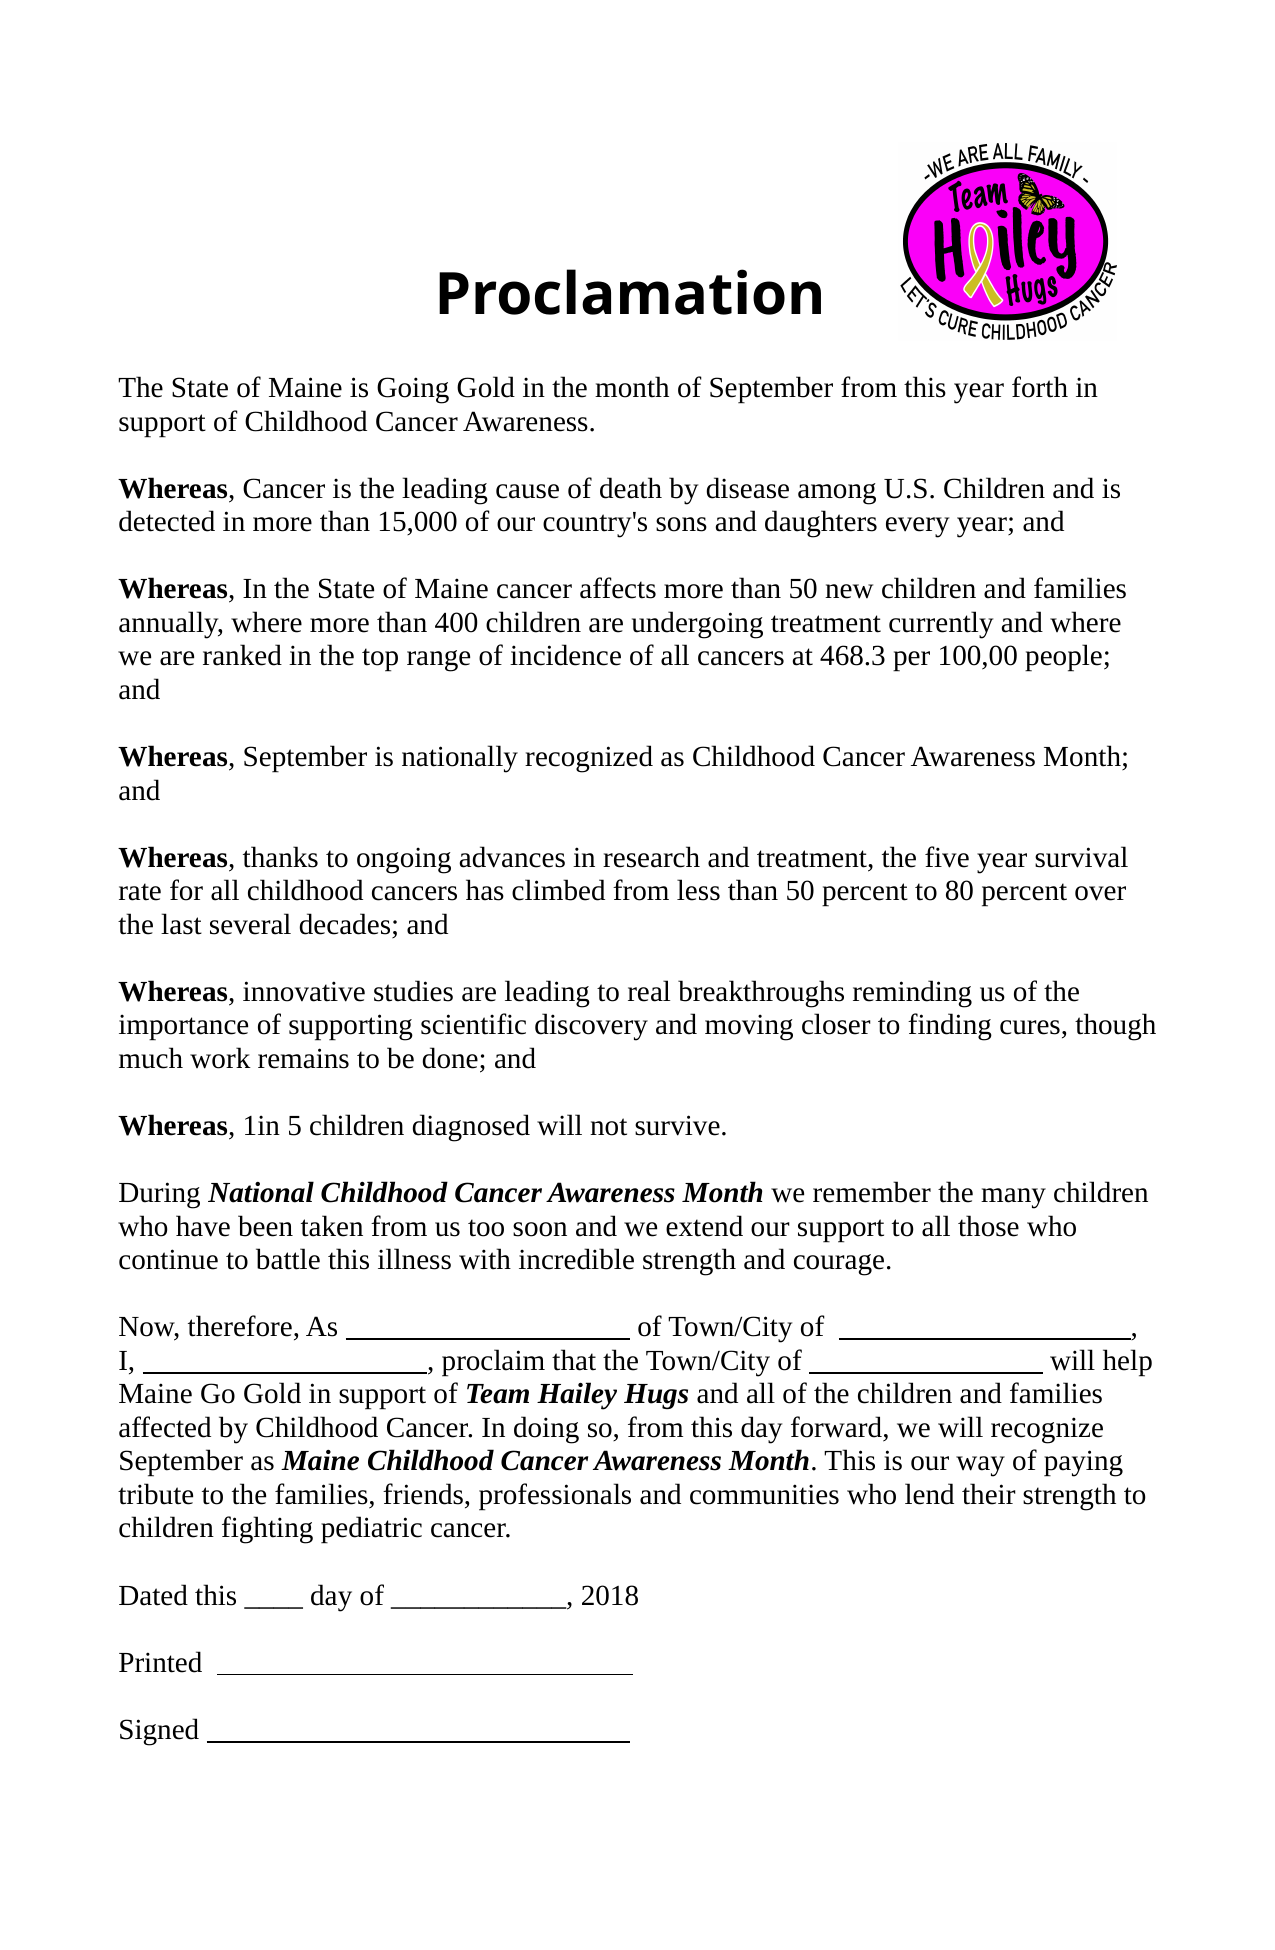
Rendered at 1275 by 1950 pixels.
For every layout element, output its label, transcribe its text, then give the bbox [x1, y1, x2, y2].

text Whereas, In the State of Maine cancer affects more than 50 new children and families annually, where more than 400 children are undergoing treatment currently and where we are ranked in the top range of incidence of all cancers at 468.3 per 100,00 people; and [118, 571, 1157, 706]
text Whereas, September is nationally recognized as Childhood Cancer Awareness Month; and [118, 739, 1157, 806]
text [1117, 252, 1157, 332]
text Now, therefore, As of Town/City of , I, , proclaim that the Town/City of will help Maine Go Gold in support of Team Hailey Hugs and all of the children and families affected by Childhood Cancer. In doing so, from this day forward, we will recognize September as Maine Childhood Cancer Awareness Month. This is our way of paying tribute to the families, friends, professionals and communities who lend their strength to children fighting pediatric cancer. [118, 1309, 1157, 1544]
text Dated this ____ day of ____________, 2018 [118, 1578, 1157, 1611]
text Whereas, thanks to ongoing advances in research and treatment, the five year survival rate for all childhood cancers has climbed from less than 50 percent to 80 percent over the last several decades; and [118, 840, 1157, 940]
text During National Childhood Cancer Awareness Month we remember the many children who have been taken from us too soon and we extend our support to all those who continue to battle this illness with incredible strength and courage. [118, 1175, 1157, 1276]
text Proclamation [118, 252, 897, 332]
text Signed [118, 1712, 1157, 1745]
text Whereas, innovative studies are leading to real breakthroughs reminding us of the importance of supporting scientific discovery and moving closer to finding cures, though much work remains to be done; and [118, 974, 1157, 1074]
picture [897, 142, 1117, 341]
text The State of Maine is Going Gold in the month of September from this year forth in support of Childhood Cancer Awareness. [118, 370, 1157, 437]
text Whereas, Cancer is the leading cause of death by disease among U.S. Children and is detected in more than 15,000 of our country's sons and daughters every year; and [118, 471, 1157, 538]
text Whereas, 1in 5 children diagnosed will not survive. [118, 1108, 1157, 1142]
text Printed [118, 1645, 1157, 1678]
